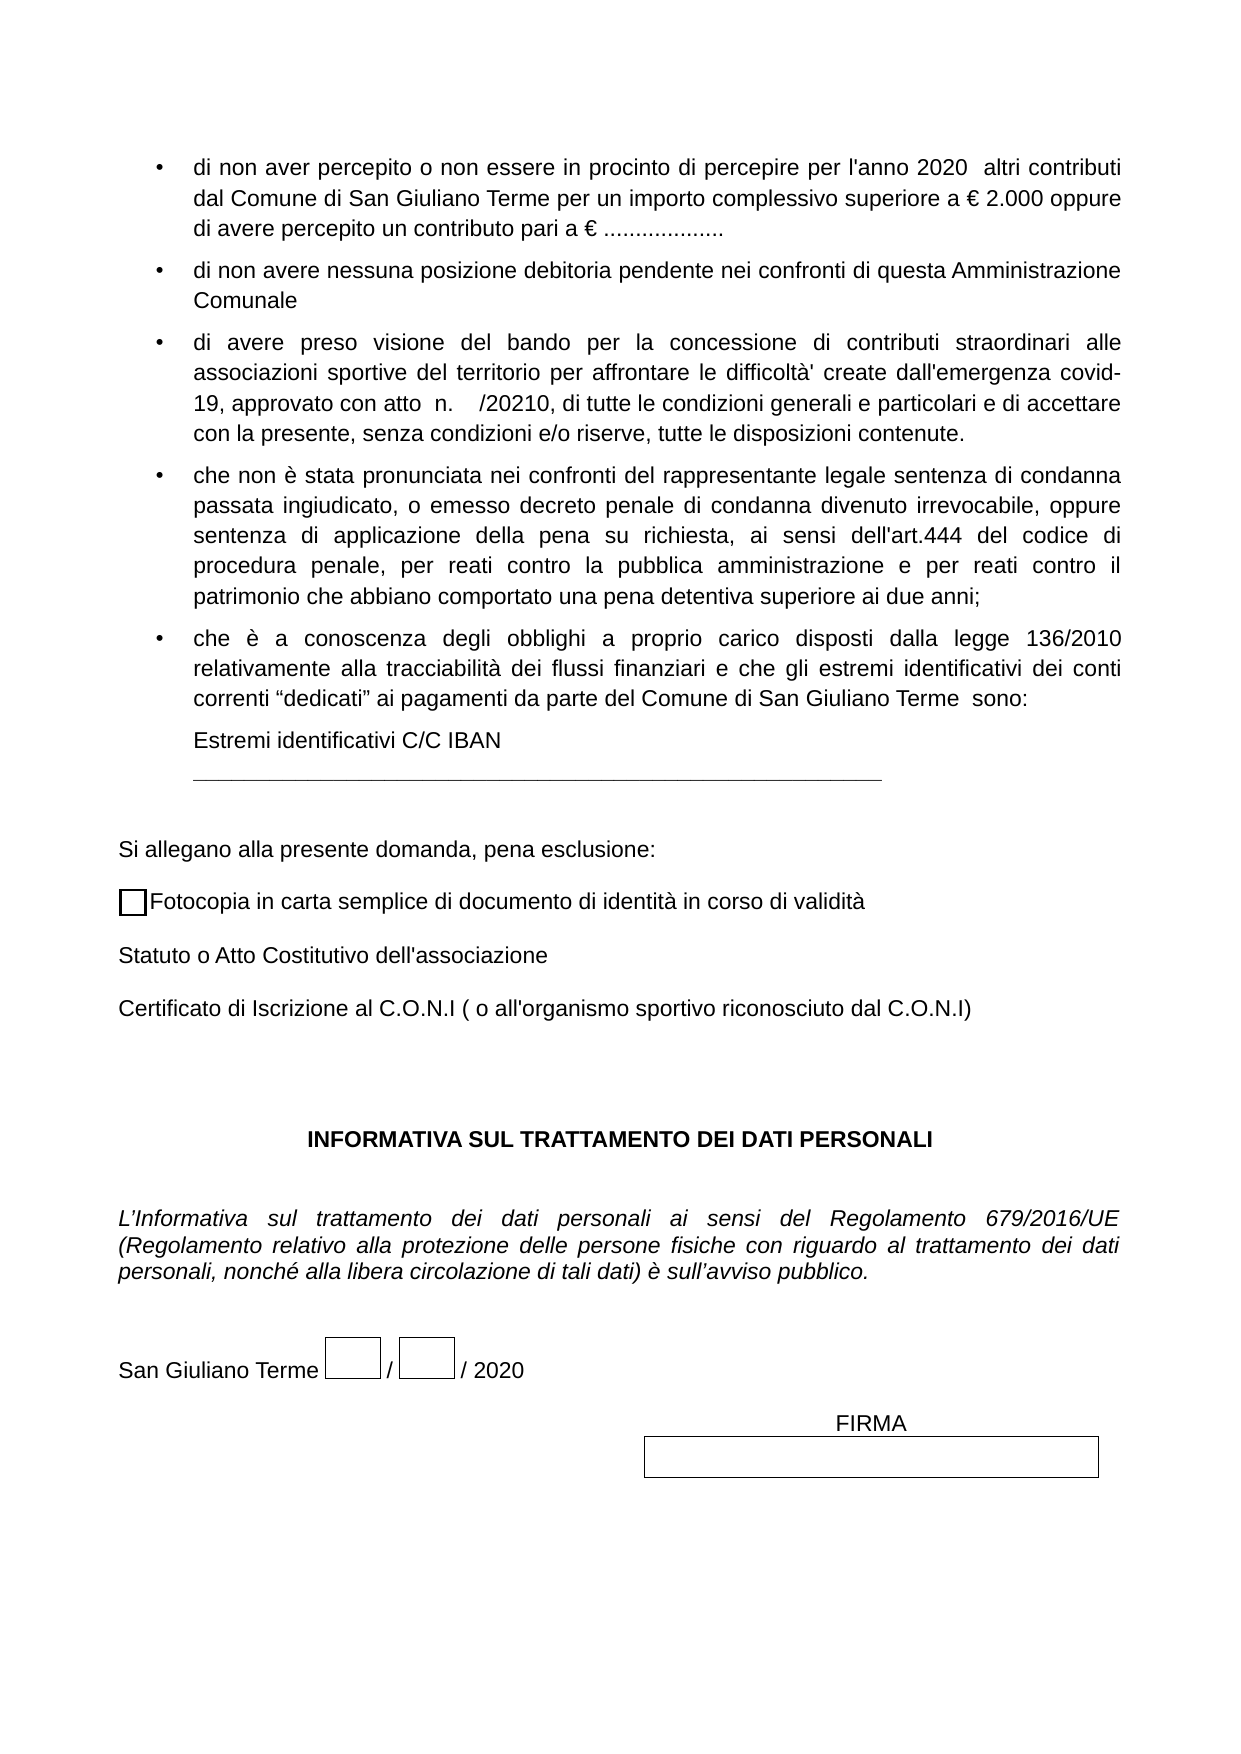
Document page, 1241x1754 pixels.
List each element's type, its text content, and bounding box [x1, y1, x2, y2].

text San Giuliano Terme / / 2020 [118, 1337, 1122, 1383]
list di non avere nessuna posizione debitoria pendente nei confronti di questa Amministrazione Comunale [156, 257, 1122, 313]
text FIRMA [620, 1409, 1122, 1436]
text Certificato di Iscrizione al C.O.N.I ( o all'organismo sportivo riconosciuto dal C.O.N.I) [118, 994, 1122, 1021]
list che è a conoscenza degli obblighi a proprio carico disposti dalla legge 136/2010 relativamente alla tracciabilità dei flussi finanziari e che gli estremi identificativi dei conti correnti “dedicati” ai pagamenti da parte del Comune di San Giuliano Terme sono: [156, 625, 1122, 711]
text Si allegano alla presente domanda, pena esclusione: [118, 836, 1122, 862]
list Estremi identificativi C/C IBAN ______________________________________________________ [156, 727, 1122, 784]
text Statuto o Atto Costitutivo dell'associazione [118, 942, 1122, 968]
text Fotocopia in carta semplice di documento di identità in corso di validità [118, 888, 1122, 915]
list di avere preso visione del bando per la concessione di contributi straordinari alle associazioni sportive del territorio per affrontare le difficoltà' create dall'emergenza covid-19, approvato con atto n. /20210, di tutte le condizioni generali e particolari e di accettare con la presente, senza condizioni e/o riserve, tutte le disposizioni contenute. [156, 329, 1122, 446]
text INFORMATIVA SUL TRATTAMENTO DEI DATI PERSONALI [118, 1126, 1122, 1153]
list che non è stata pronunciata nei confronti del rappresentante legale sentenza di condanna passata ingiudicato, o emesso decreto penale di condanna divenuto irrevocabile, oppure sentenza di applicazione della pena su richiesta, ai sensi dell'art.444 del codice di procedura penale, per reati contro la pubblica amministrazione e per reati contro il patrimonio che abbiano comportato una pena detentiva superiore ai due anni; [156, 462, 1122, 609]
list di non aver percepito o non essere in procinto di percepire per l'anno 2020 altri contributi dal Comune di San Giuliano Terme per un importo complessivo superiore a € 2.000 oppure di avere percepito un contributo pari a € ................... [156, 154, 1122, 241]
text L’Informativa sul trattamento dei dati personali ai sensi del Regolamento 679/2016/UE (Regolamento relativo alla protezione delle persone fisiche con riguardo al trattamento dei dati personali, nonché alla libera circolazione di tali dati) è sull’avviso pubblico. [118, 1205, 1122, 1284]
